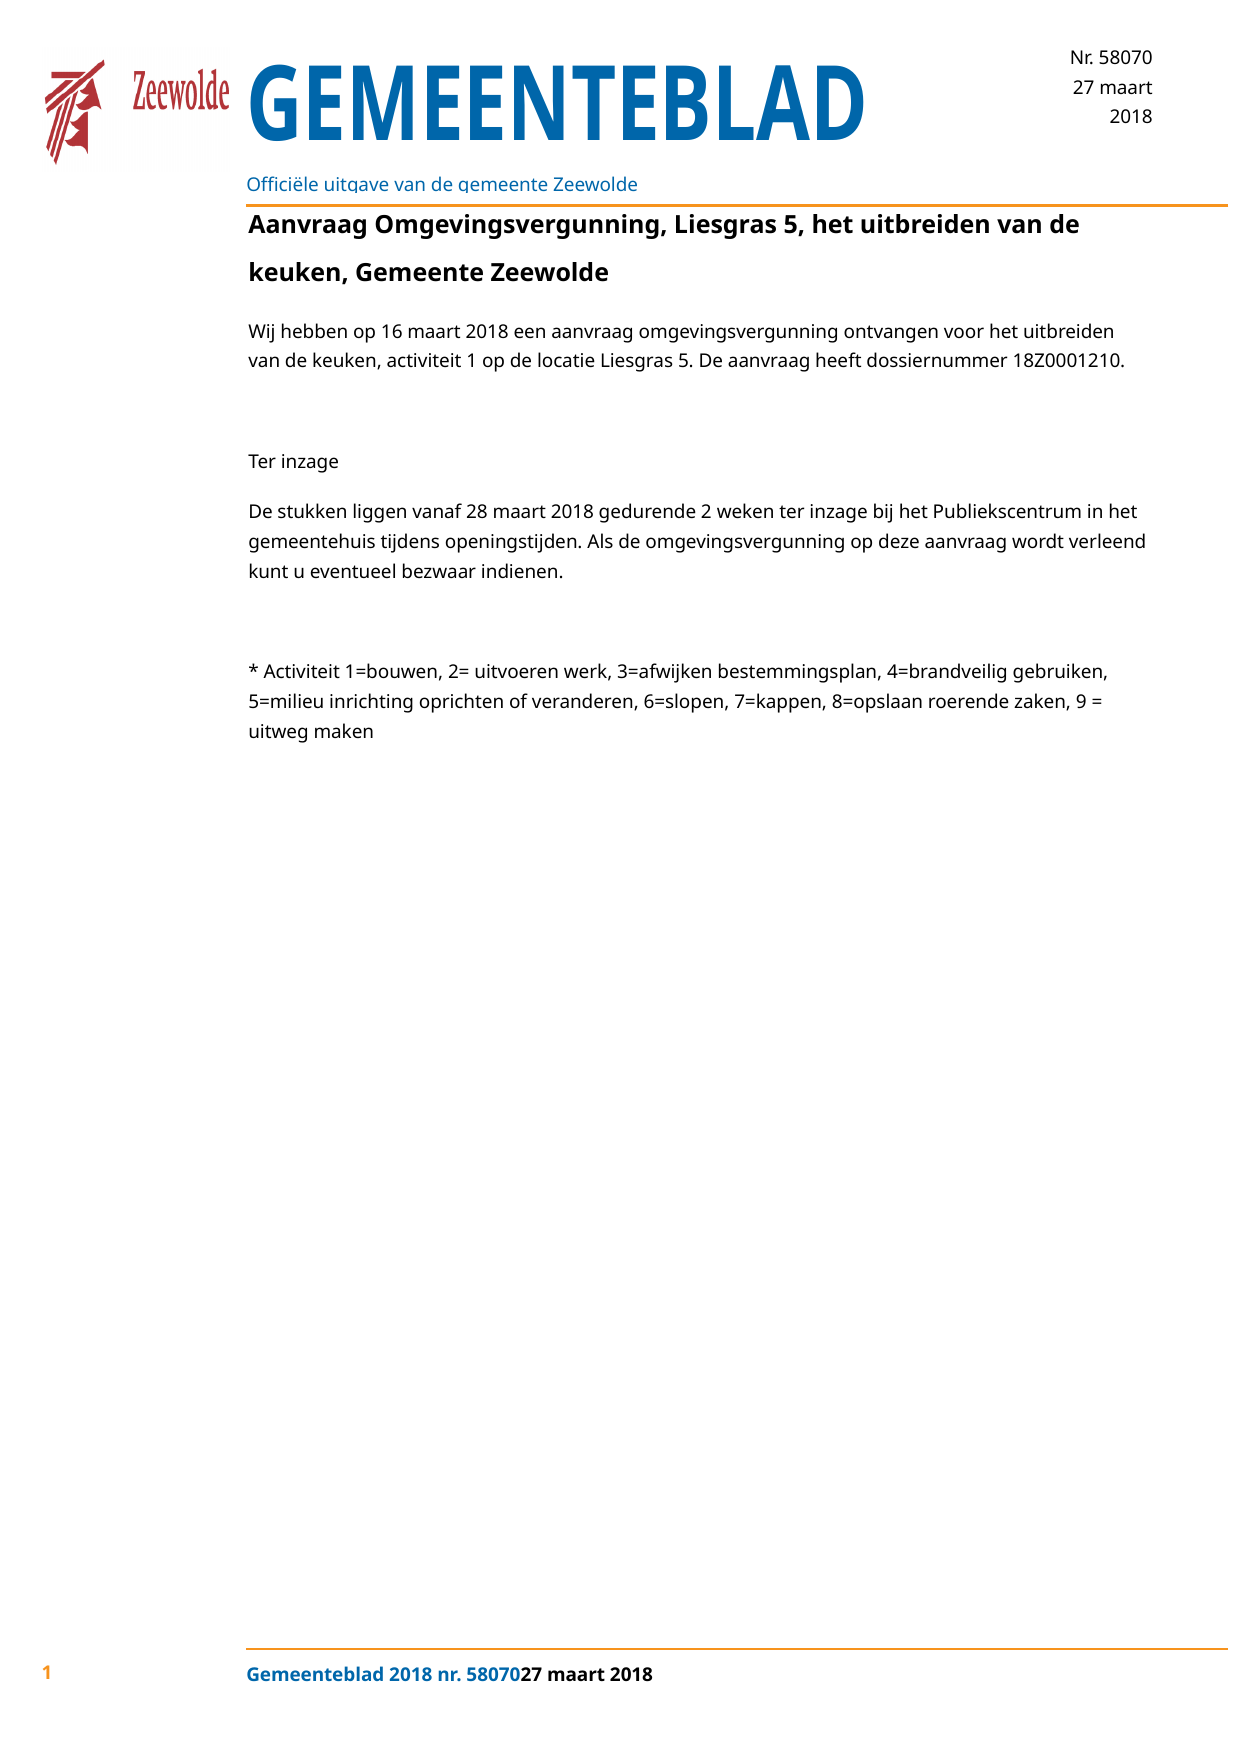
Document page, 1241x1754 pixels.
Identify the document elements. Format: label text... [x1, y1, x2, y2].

text De stukken liggen vanaf 28 maart 2018 gedurende 2 weken ter inzage bij het Publiekscentrum in het gemeentehuis tijdens openingstijden. Als de omgevingsvergunning op deze aanvraag wordt verleend kunt u eventueel bezwaar indienen. [248, 499, 1152, 584]
text Ter inzage [248, 448, 1152, 474]
text Wij hebben op 16 maart 2018 een aanvraag omgevingsvergunning ontvangen voor het uitbreiden van de keuken, activiteit 1 op de locatie Liesgras 5. De aanvraag heeft dossiernummer 18Z0001210. [248, 318, 1152, 373]
text * Activiteit 1=bouwen, 2= uitvoeren werk, 3=afwijken bestemmingsplan, 4=brandveilig gebruiken, 5=milieu inrichting oprichten of veranderen, 6=slopen, 7=kappen, 8=opslaan roerende zaken, 9 = uitweg maken [248, 659, 1152, 744]
text Aanvraag Omgevingsvergunning, Liesgras 5, het uitbreiden van de keuken, Gemeente Zeewolde [248, 207, 1152, 288]
picture [41, 47, 231, 172]
